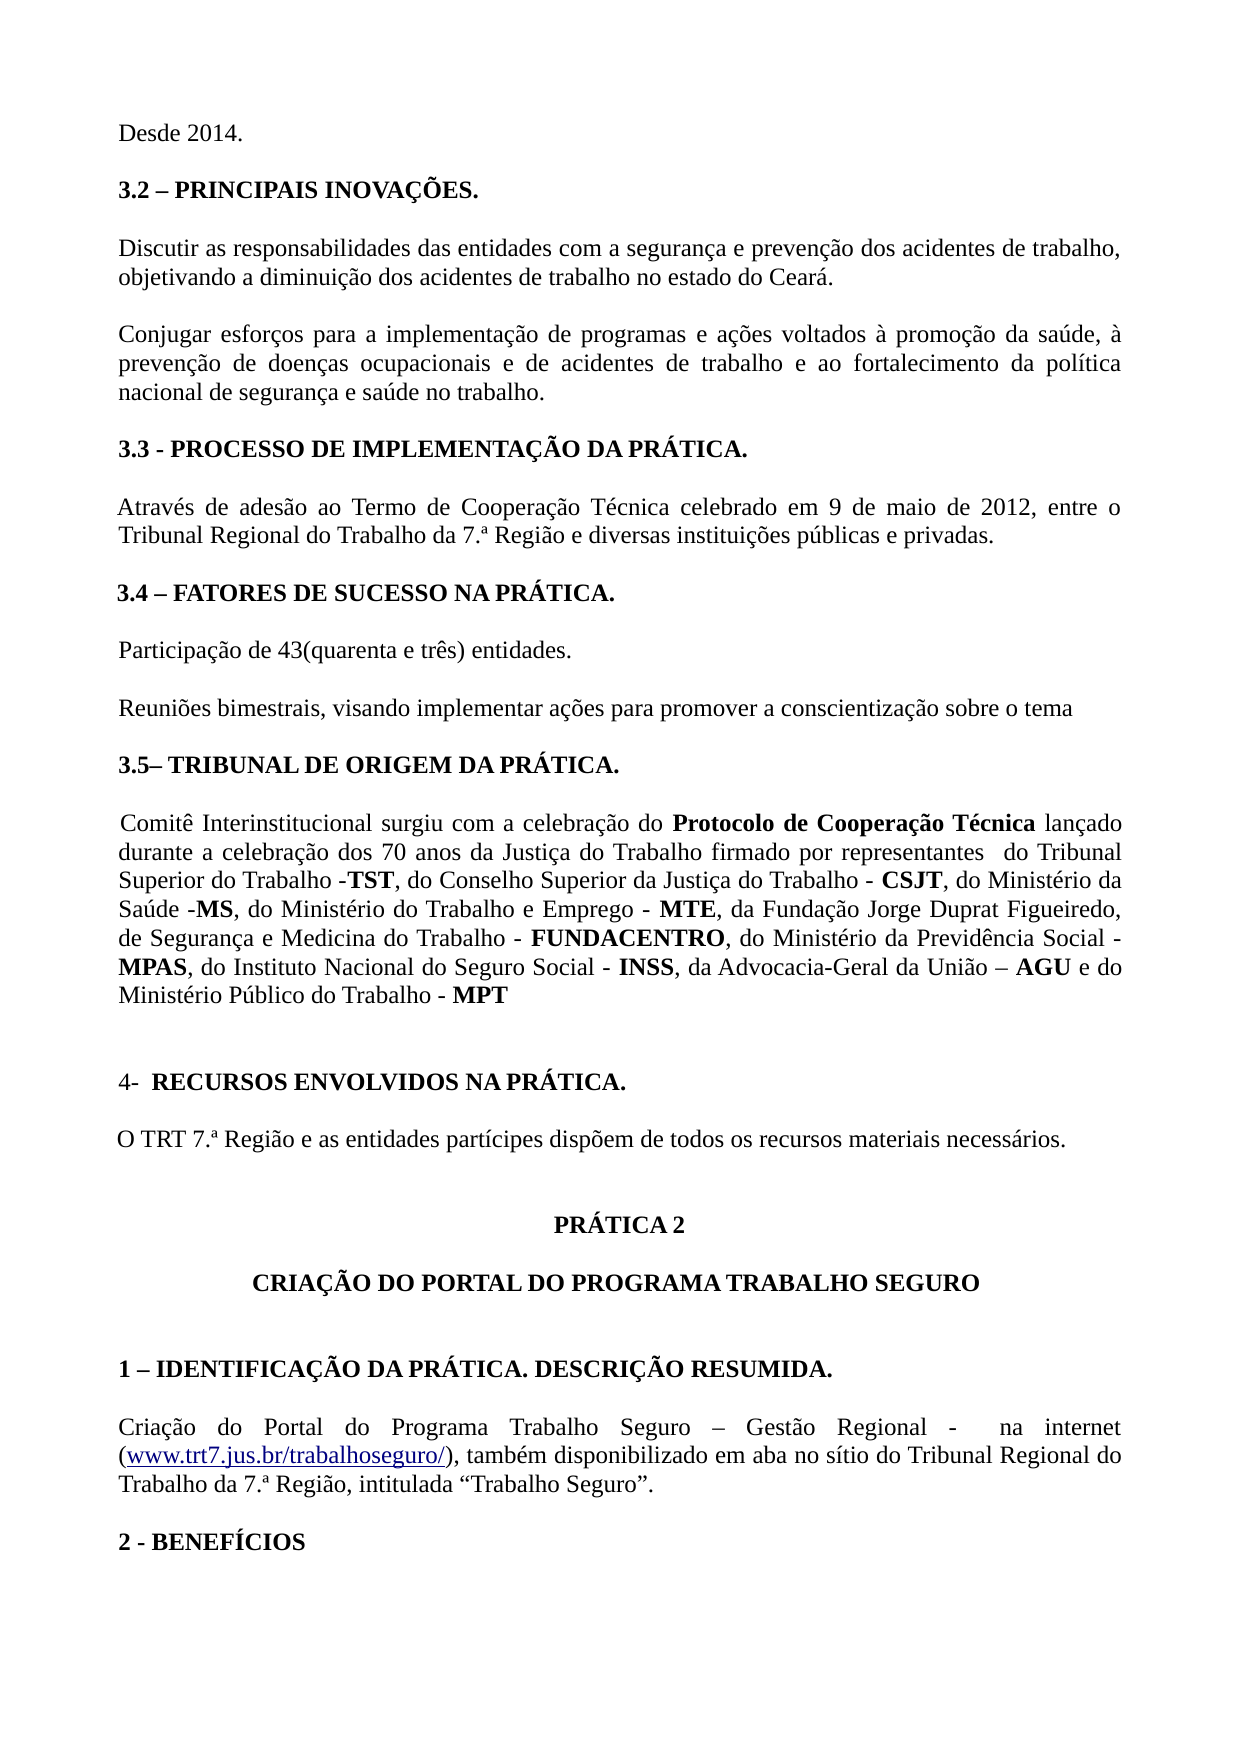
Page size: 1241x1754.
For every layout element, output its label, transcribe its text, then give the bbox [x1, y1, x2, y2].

text Conjugar esforços para a implementação de programas e ações voltados à promoção da saúde, à prevenção de doenças ocupacionais e de acidentes de trabalho e ao fortalecimento da política nacional de segurança e saúde no trabalho. [118, 319, 1122, 406]
text Desde 2014. [118, 118, 1122, 147]
text PRÁTICA 2 [117, 1211, 1122, 1239]
text O TRT 7.ª Região e as entidades partícipes dispõem de todos os recursos materiais necessários. [117, 1124, 1122, 1153]
text Discutir as responsabilidades das entidades com a segurança e prevenção dos acidentes de trabalho, objetivando a diminuição dos acidentes de trabalho no estado do Ceará. [118, 233, 1122, 291]
text 3.2 – PRINCIPAIS INOVAÇÕES. [118, 176, 1122, 204]
text CRIAÇÃO DO PORTAL DO PROGRAMA TRABALHO SEGURO [117, 1268, 1122, 1297]
text 3.3 - PROCESSO DE IMPLEMENTAÇÃO DA PRÁTICA. [118, 434, 1122, 463]
text 3.5– TRIBUNAL DE ORIGEM DA PRÁTICA. [118, 751, 1122, 779]
text Criação do Portal do Programa Trabalho Seguro – Gestão Regional - na internet (www.trt7.jus.br/trabalhoseguro/), também disponibilizado em aba no sítio do Tribunal Regional do Trabalho da 7.ª Região, intitulada “Trabalho Seguro”. [118, 1412, 1122, 1498]
text 1 – IDENTIFICAÇÃO DA PRÁTICA. DESCRIÇÃO RESUMIDA. [118, 1354, 1122, 1383]
text 2 - BENEFÍCIOS [118, 1527, 1122, 1556]
text Comitê Interinstitucional surgiu com a celebração do Protocolo de Cooperação Técnica lançado durante a celebração dos 70 anos da Justiça do Trabalho firmado por representantes do Tribunal Superior do Trabalho -TST, do Conselho Superior da Justiça do Trabalho - CSJT, do Ministério da Saúde -MS, do Ministério do Trabalho e Emprego - MTE, da Fundação Jorge Duprat Figueiredo, de Segurança e Medicina do Trabalho - FUNDACENTRO, do Ministério da Previdência Social - MPAS, do Instituto Nacional do Seguro Social - INSS, da Advocacia-Geral da União – AGU e do Ministério Público do Trabalho - MPT [118, 808, 1122, 1009]
text 3.4 – FATORES DE SUCESSO NA PRÁTICA. [117, 578, 1122, 607]
text 4- RECURSOS ENVOLVIDOS NA PRÁTICA. [118, 1067, 1122, 1096]
text Através de adesão ao Termo de Cooperação Técnica celebrado em 9 de maio de 2012, entre o Tribunal Regional do Trabalho da 7.ª Região e diversas instituições públicas e privadas. [117, 492, 1122, 549]
text Reuniões bimestrais, visando implementar ações para promover a conscientização sobre o tema [118, 693, 1122, 722]
text Participação de 43(quarenta e três) entidades. [118, 636, 1122, 664]
